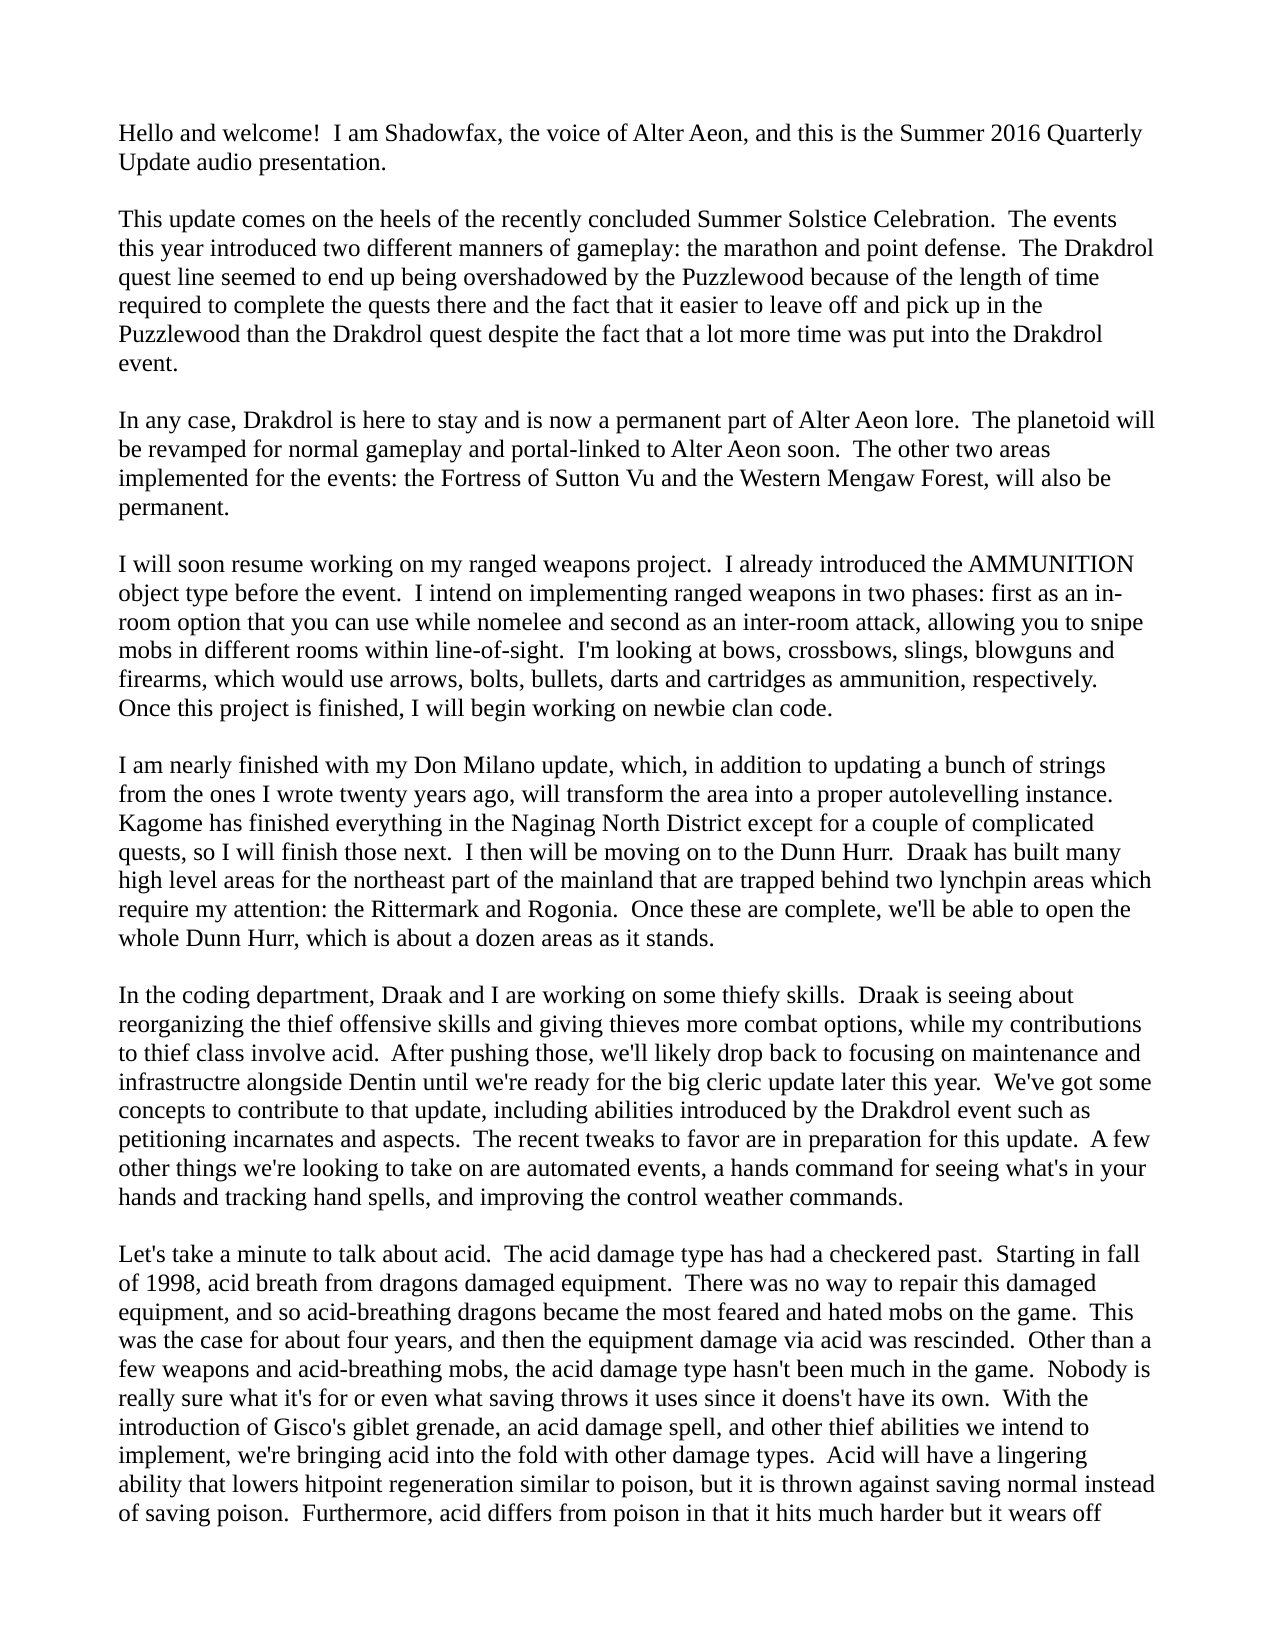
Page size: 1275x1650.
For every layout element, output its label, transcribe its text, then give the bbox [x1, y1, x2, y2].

text Let's take a minute to talk about acid. The acid damage type has had a checkered past. Starting in fall of 1998, acid breath from dragons damaged equipment. There was no way to repair this damaged equipment, and so acid-breathing dragons became the most feared and hated mobs on the game. This was the case for about four years, and then the equipment damage via acid was rescinded. Other than a few weapons and acid-breathing mobs, the acid damage type hasn't been much in the game. Nobody is really sure what it's for or even what saving throws it uses since it doens't have its own. With the introduction of Gisco's giblet grenade, an acid damage spell, and other thief abilities we intend to implement, we're bringing acid into the fold with other damage types. Acid will have a lingering ability that lowers hitpoint regeneration similar to poison, but it is thrown against saving normal instead of saving poison. Furthermore, acid differs from poison in that it hits much harder but it wears off [118, 1239, 1157, 1527]
text This update comes on the heels of the recently concluded Summer Solstice Celebration. The events this year introduced two different manners of gameplay: the marathon and point defense. The Drakdrol quest line seemed to end up being overshadowed by the Puzzlewood because of the length of time required to complete the quests there and the fact that it easier to leave off and pick up in the Puzzlewood than the Drakdrol quest despite the fact that a lot more time was put into the Drakdrol event. [118, 204, 1157, 377]
text In the coding department, Draak and I are working on some thiefy skills. Draak is seeing about reorganizing the thief offensive skills and giving thieves more combat options, while my contributions to thief class involve acid. After pushing those, we'll likely drop back to focusing on maintenance and infrastructre alongside Dentin until we're ready for the big cleric update later this year. We've got some concepts to contribute to that update, including abilities introduced by the Drakdrol event such as petitioning incarnates and aspects. The recent tweaks to favor are in preparation for this update. A few other things we're looking to take on are automated events, a hands command for seeing what's in your hands and tracking hand spells, and improving the control weather commands. [118, 981, 1157, 1211]
text I am nearly finished with my Don Milano update, which, in addition to updating a bunch of strings from the ones I wrote twenty years ago, will transform the area into a proper autolevelling instance. Kagome has finished everything in the Naginag North District except for a couple of complicated quests, so I will finish those next. I then will be moving on to the Dunn Hurr. Draak has built many high level areas for the northeast part of the mainland that are trapped behind two lynchpin areas which require my attention: the Rittermark and Rogonia. Once these are complete, we'll be able to open the whole Dunn Hurr, which is about a dozen areas as it stands. [118, 751, 1157, 952]
text In any case, Drakdrol is here to stay and is now a permanent part of Alter Aeon lore. The planetoid will be revamped for normal gameplay and portal-linked to Alter Aeon soon. The other two areas implemented for the events: the Fortress of Sutton Vu and the Western Mengaw Forest, will also be permanent. [118, 406, 1157, 521]
text I will soon resume working on my ranged weapons project. I already introduced the AMMUNITION object type before the event. I intend on implementing ranged weapons in two phases: first as an in-room option that you can use while nomelee and second as an inter-room attack, allowing you to snipe mobs in different rooms within line-of-sight. I'm looking at bows, crossbows, slings, blowguns and firearms, which would use arrows, bolts, bullets, darts and cartridges as ammunition, respectively. Once this project is finished, I will begin working on newbie clan code. [118, 549, 1157, 722]
text Hello and welcome! I am Shadowfax, the voice of Alter Aeon, and this is the Summer 2016 Quarterly Update audio presentation. [118, 118, 1157, 176]
